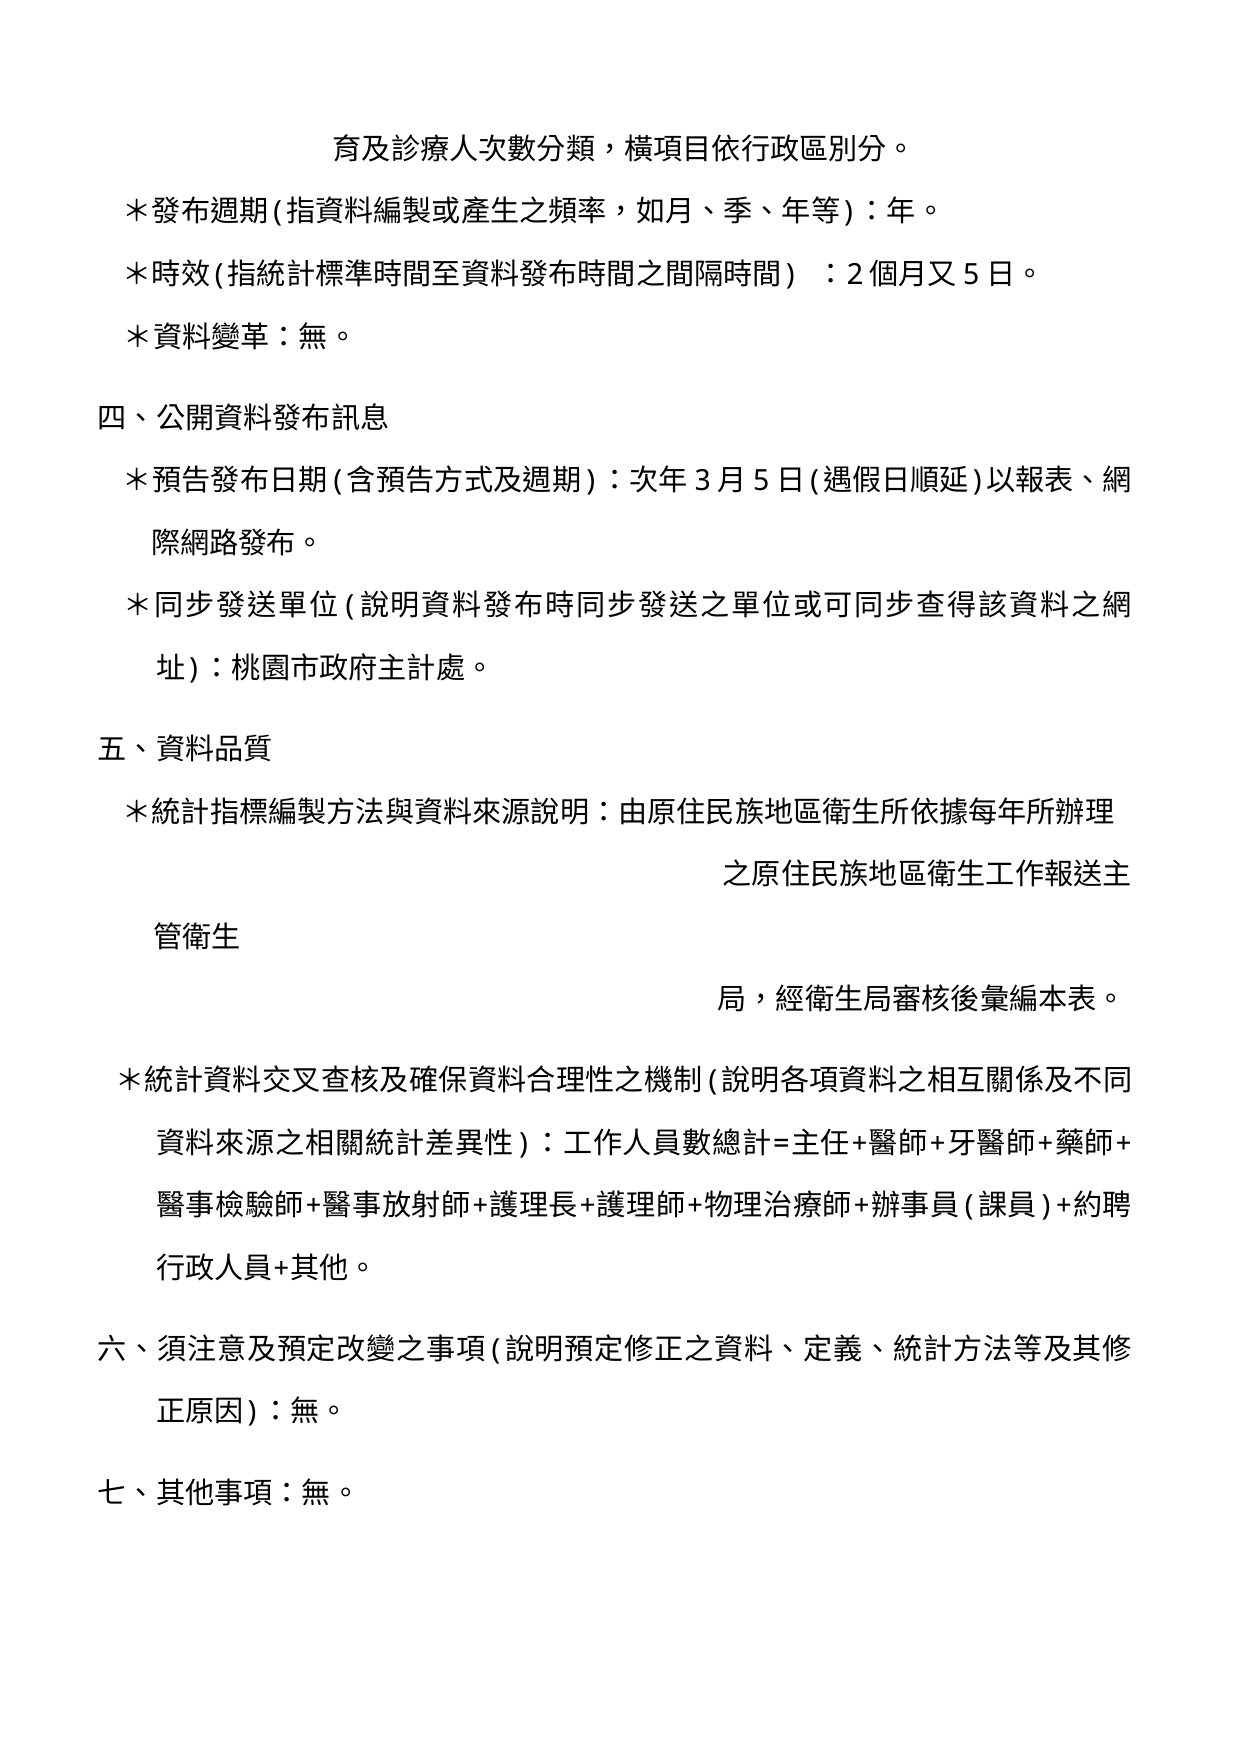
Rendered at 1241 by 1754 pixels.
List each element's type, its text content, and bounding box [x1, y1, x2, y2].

table_header 育及診療人次數分類，橫項目依行政區別分。 ＊發布週期(指資料編製或產生之頻率，如月、季、年等)：年。 ＊時效(指統計標準時間至資料發布時間之間隔時間) ：2個月又5日。 ＊資料變革：無。 四、公開資料發布訊息 ＊預告發布日期(含預告方式及週期)：次年3月5日(遇假日順延)以報表、網際網路發布。 ＊同步發送單位(說明資料發布時同步發送之單位或可同步查得該資料之網址)：桃園市政府主計處。 五、資料品質 ＊統計指標編製方法與資料來源說明：由原住民族地區衛生所依據每年所辦理 之原住民族地區衛生工作報送主管衛生 局，經衛生局審核後彙編本表。 ＊統計資料交叉查核及確保資料合理性之機制(說明各項資料之相互關係及不同資料來源之相關統計差異性)：工作人員數總計=主任+醫師+牙醫師+藥師+醫事檢驗師+醫事放射師+護理長+護理師+物理治療師+辦事員(課員)+約聘行政人員+其他。 六、須注意及預定改變之事項(說明預定修正之資料、定義、統計方法等及其修正原因)：無。 七、其他事項：無。 [86, 105, 1144, 1599]
